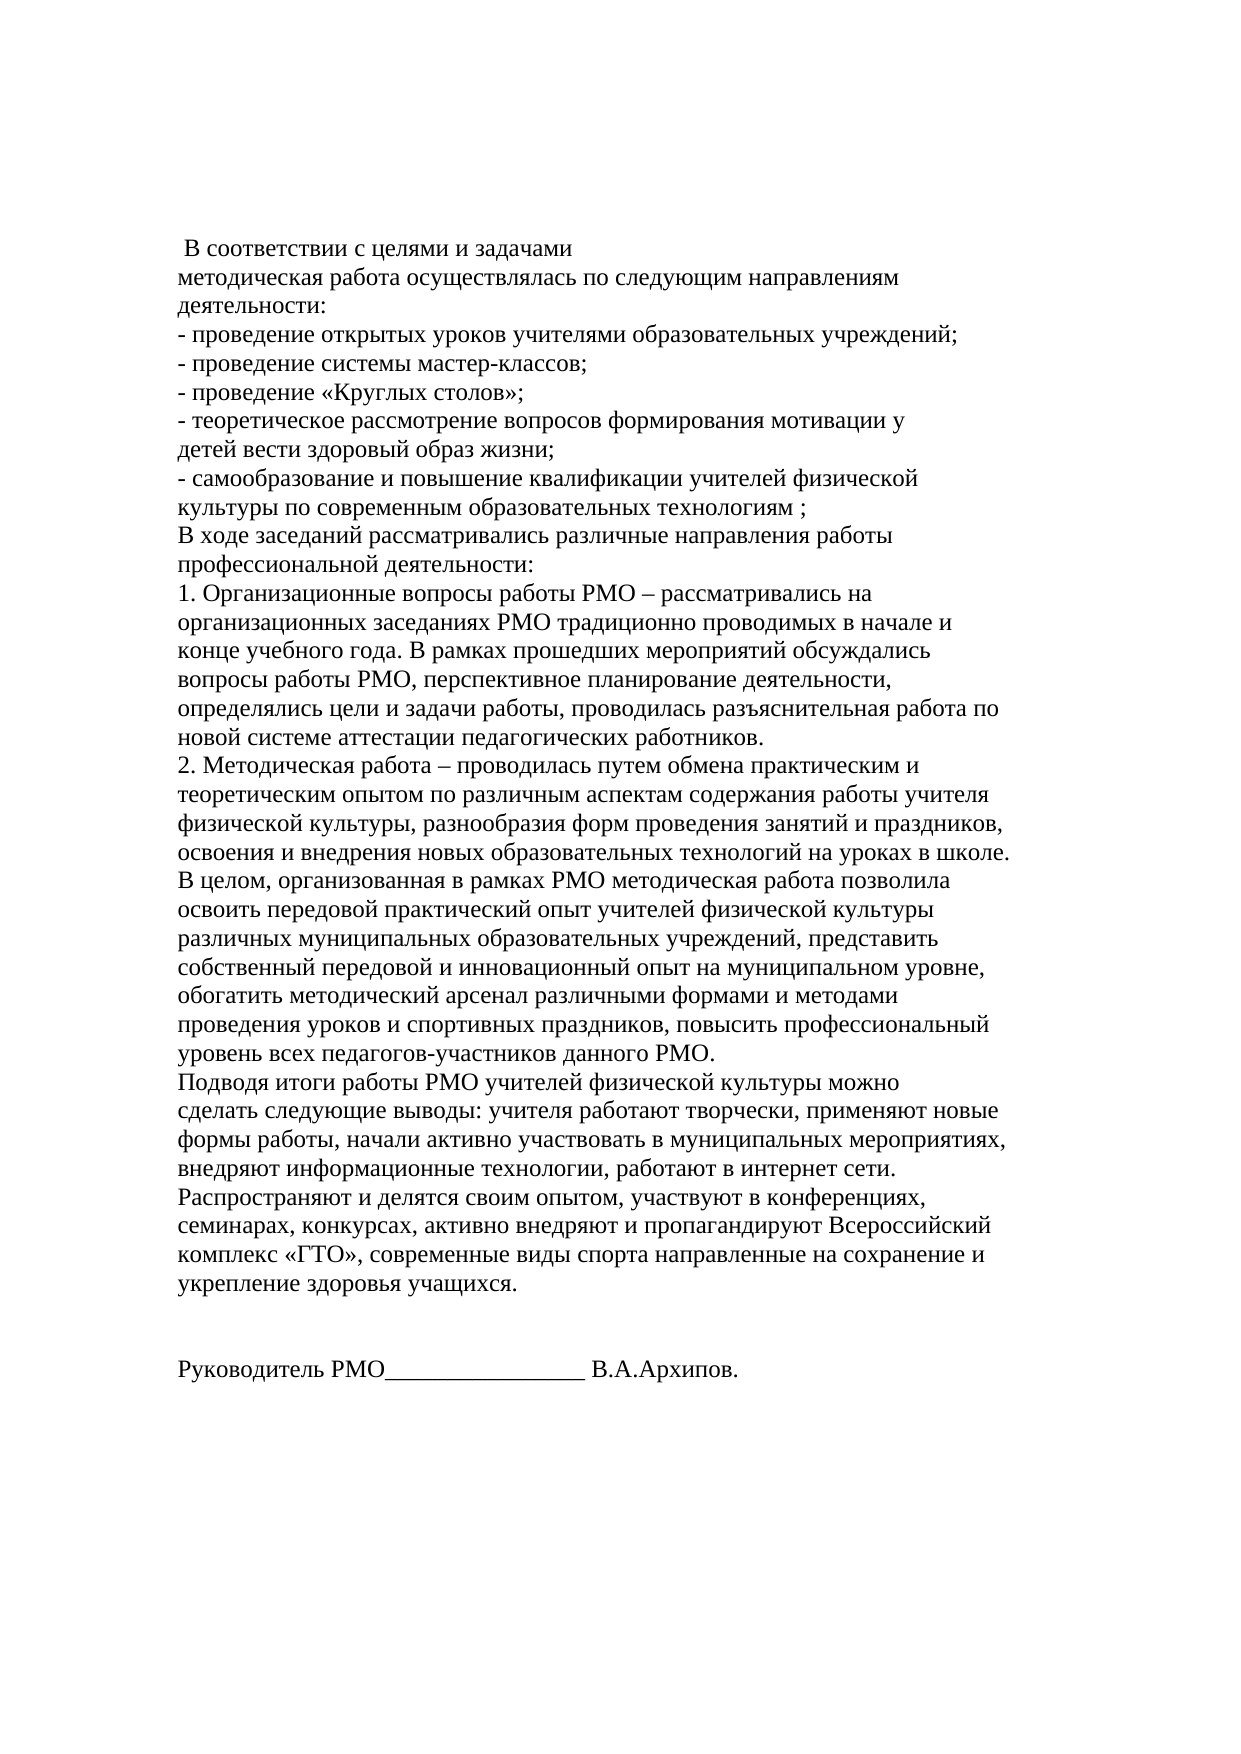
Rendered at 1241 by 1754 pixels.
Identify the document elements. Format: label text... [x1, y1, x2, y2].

text освоить передовой практический опыт учителей физической культуры [177, 894, 1152, 923]
text В соответствии с целями и задачами [177, 233, 1152, 262]
text различных муниципальных образовательных учреждений, представить [177, 923, 1152, 952]
text методическая работа осуществлялась по следующим направлениям [177, 262, 1152, 291]
text Распространяют и делятся своим опытом, участвуют в конференциях, [177, 1182, 1152, 1211]
text освоения и внедрения новых образовательных технологий на уроках в школе. [177, 837, 1152, 866]
text проведения уроков и спортивных праздников, повысить профессиональный [177, 1009, 1152, 1038]
text организационных заседаниях РМО традиционно проводимых в начале и [177, 607, 1152, 636]
text собственный передовой и инновационный опыт на муниципальном уровне, [177, 952, 1152, 981]
text физической культуры, разнообразия форм проведения занятий и праздников, [177, 808, 1152, 837]
text Руководитель РМО________________ В.А.Архипов. [177, 1354, 1152, 1383]
text Подводя итоги работы РМО учителей физической культуры можно [177, 1067, 1152, 1096]
text В целом, организованная в рамках РМО методическая работа позволила [177, 866, 1152, 894]
text сделать следующие выводы: учителя работают творчески, применяют новые [177, 1096, 1152, 1124]
text внедряют информационные технологии, работают в интернет сети. [177, 1153, 1152, 1182]
text конце учебного года. В рамках прошедших мероприятий обсуждались [177, 636, 1152, 664]
text детей вести здоровый образ жизни; [177, 434, 1152, 463]
text В ходе заседаний рассматривались различные направления работы [177, 521, 1152, 549]
text определялись цели и задачи работы, проводилась разъяснительная работа по [177, 693, 1152, 722]
text культуры по современным образовательных технологиям ; [177, 492, 1152, 521]
text 1. Организационные вопросы работы РМО – рассматривались на [177, 578, 1152, 607]
text семинарах, конкурсах, активно внедряют и пропагандируют Всероссийский [177, 1211, 1152, 1239]
text деятельности: [177, 291, 1152, 319]
text вопросы работы РМО, перспективное планирование деятельности, [177, 664, 1152, 693]
text - проведение системы мастер-классов; [177, 348, 1152, 377]
text - проведение открытых уроков учителями образовательных учреждений; [177, 319, 1152, 348]
text формы работы, начали активно участвовать в муниципальных мероприятиях, [177, 1124, 1152, 1153]
text уровень всех педагогов-участников данного РМО. [177, 1038, 1152, 1067]
text новой системе аттестации педагогических работников. [177, 722, 1152, 751]
text - самообразование и повышение квалификации учителей физической [177, 463, 1152, 492]
text - проведение «Круглых столов»; [177, 377, 1152, 406]
text укрепление здоровья учащихся. [177, 1268, 1152, 1297]
text 2. Методическая работа – проводилась путем обмена практическим и [177, 751, 1152, 779]
text комплекс «ГТО», современные виды спорта направленные на сохранение и [177, 1239, 1152, 1268]
text обогатить методический арсенал различными формами и методами [177, 981, 1152, 1009]
text профессиональной деятельности: [177, 549, 1152, 578]
text - теоретическое рассмотрение вопросов формирования мотивации у [177, 406, 1152, 434]
text теоретическим опытом по различным аспектам содержания работы учителя [177, 779, 1152, 808]
